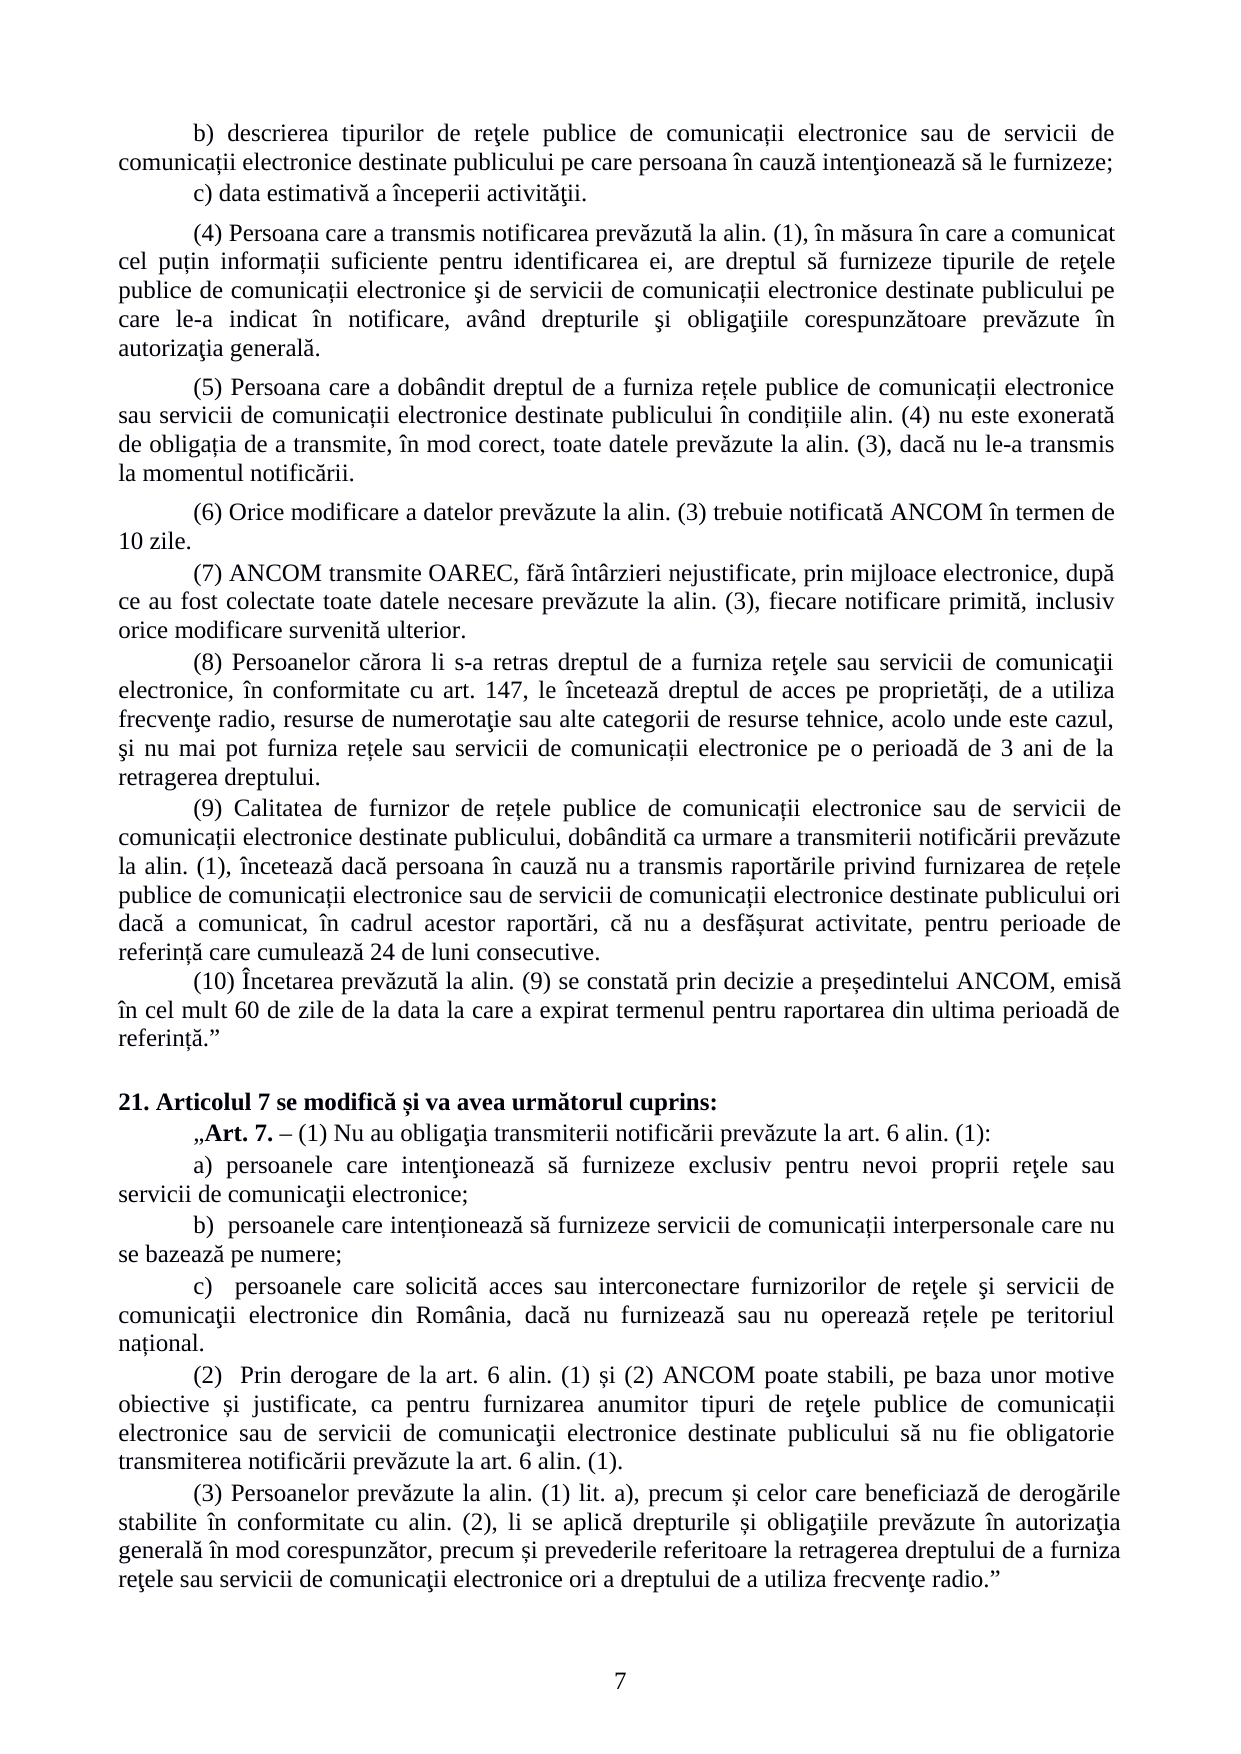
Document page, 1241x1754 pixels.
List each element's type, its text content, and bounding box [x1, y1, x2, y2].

text (7) ANCOM transmite OAREC, fără întârzieri nejustificate, prin mijloace electronice, după ce au fost colectate toate datele necesare prevăzute la alin. (3), fiecare notificare primită, inclusiv orice modificare survenită ulterior. [118, 558, 1115, 644]
text a) persoanele care intenţionează să furnizeze exclusiv pentru nevoi proprii reţele sau servicii de comunicaţii electronice; [118, 1150, 1116, 1208]
text (2) Prin derogare de la art. 6 alin. (1) și (2) ANCOM poate stabili, pe baza unor motive obiective și justificate, ca pentru furnizarea anumitor tipuri de reţele publice de comunicații electronice sau de servicii de comunicaţii electronice destinate publicului să nu fie obligatorie transmiterea notificării prevăzute la art. 6 alin. (1). [118, 1360, 1116, 1475]
text c) data estimativă a începerii activităţii. [118, 178, 1115, 207]
text (6) Orice modificare a datelor prevăzute la alin. (3) trebuie notificată ANCOM în termen de 10 zile. [118, 497, 1116, 555]
text (10) Încetarea prevăzută la alin. (9) se constată prin decizie a președintelui ANCOM, emisă în cel mult 60 de zile de la data la care a expirat termenul pentru raportarea din ultima perioadă de referință.” [118, 966, 1122, 1052]
text 21. Articolul 7 se modifică și va avea următorul cuprins: [118, 1087, 1122, 1116]
text (4) Persoana care a transmis notificarea prevăzută la alin. (1), în măsura în care a comunicat cel puțin informații suficiente pentru identificarea ei, are dreptul să furnizeze tipurile de reţele publice de comunicații electronice şi de servicii de comunicații electronice destinate publicului pe care le-a indicat în notificare, având drepturile şi obligaţiile corespunzătoare prevăzute în autorizaţia generală. [118, 218, 1116, 361]
text c) persoanele care solicită acces sau interconectare furnizorilor de reţele şi servicii de comunicaţii electronice din România, dacă nu furnizează sau nu operează rețele pe teritoriul național. [118, 1271, 1116, 1357]
text b) descrierea tipurilor de reţele publice de comunicații electronice sau de servicii de comunicații electronice destinate publicului pe care persoana în cauză intenţionează să le furnizeze; [118, 118, 1115, 176]
text (8) Persoanelor cărora li s-a retras dreptul de a furniza reţele sau servicii de comunicaţii electronice, în conformitate cu art. 147, le încetează dreptul de acces pe proprietăți, de a utiliza frecvenţe radio, resurse de numerotaţie sau alte categorii de resurse tehnice, acolo unde este cazul, şi nu mai pot furniza rețele sau servicii de comunicații electronice pe o perioadă de 3 ani de la retragerea dreptului. [118, 647, 1115, 791]
text b) persoanele care intenționează să furnizeze servicii de comunicații interpersonale care nu se bazează pe numere; [118, 1211, 1116, 1268]
text „Art. 7. – (1) Nu au obligaţia transmiterii notificării prevăzute la art. 6 alin. (1): [118, 1118, 1115, 1147]
text (9) Calitatea de furnizor de rețele publice de comunicații electronice sau de servicii de comunicații electronice destinate publicului, dobândită ca urmare a transmiterii notificării prevăzute la alin. (1), încetează dacă persoana în cauză nu a transmis raportările privind furnizarea de rețele publice de comunicații electronice sau de servicii de comunicații electronice destinate publicului ori dacă a comunicat, în cadrul acestor raportări, că nu a desfășurat activitate, pentru perioade de referință care cumulează 24 de luni consecutive. [118, 793, 1122, 966]
text (5) Persoana care a dobândit dreptul de a furniza rețele publice de comunicații electronice sau servicii de comunicații electronice destinate publicului în condițiile alin. (4) nu este exonerată de obligația de a transmite, în mod corect, toate datele prevăzute la alin. (3), dacă nu le-a transmis la momentul notificării. [118, 372, 1116, 487]
text (3) Persoanelor prevăzute la alin. (1) lit. a), precum și celor care beneficiază de derogările stabilite în conformitate cu alin. (2), li se aplică drepturile și obligaţiile prevăzute în autorizaţia generală în mod corespunzător, precum și prevederile referitoare la retragerea dreptului de a furniza reţele sau servicii de comunicaţii electronice ori a dreptului de a utiliza frecvenţe radio.” [118, 1478, 1122, 1593]
